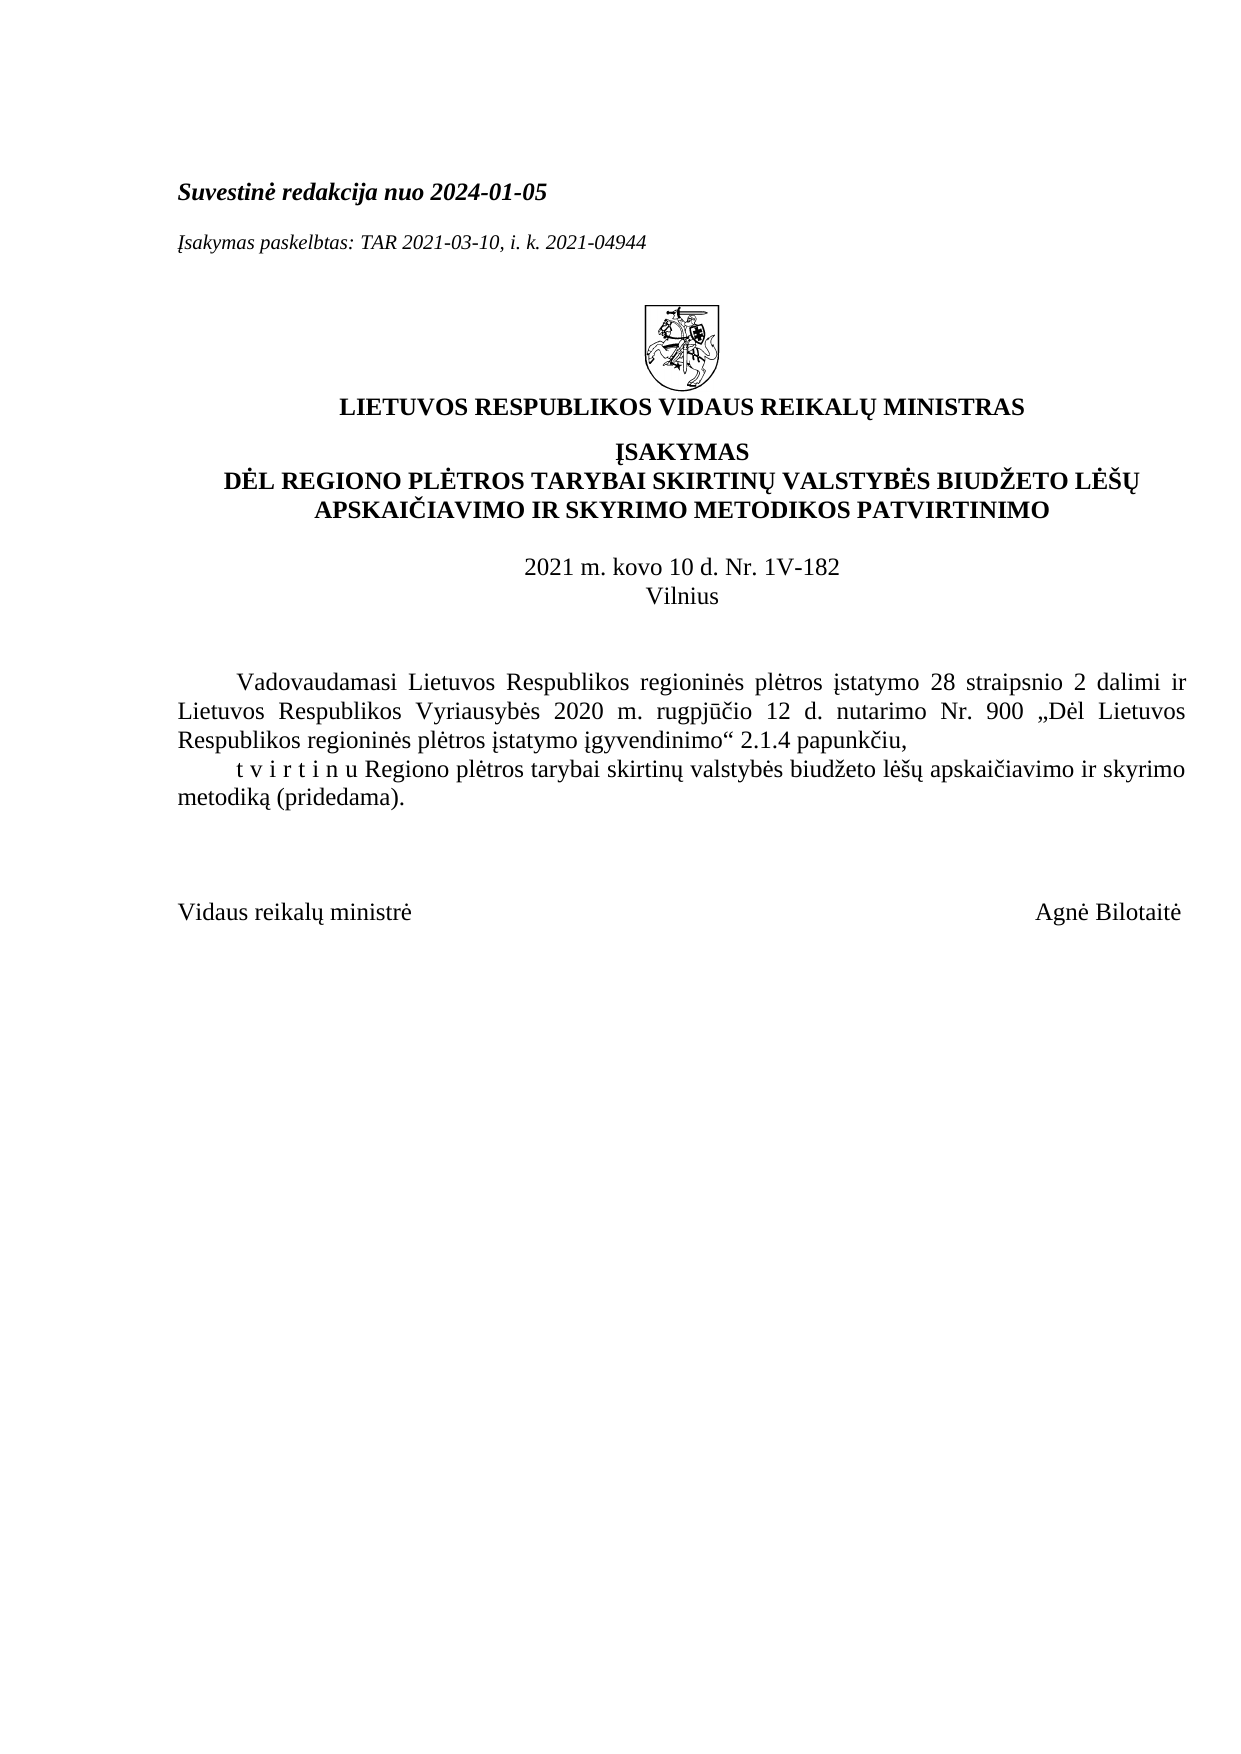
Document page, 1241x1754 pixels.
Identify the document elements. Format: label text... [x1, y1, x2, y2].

text DĖL REGIONO PLĖTROS TARYBAI skirtinų valstybės biudžeto LĖŠŲ apskaičiavimo ir skyrimo metodikos patvirtinimo [177, 466, 1187, 524]
text ĮSAKYMAS [177, 437, 1187, 466]
text Vilnius [177, 581, 1187, 610]
text Suvestinė redakcija nuo 2024-01-05 [177, 177, 1181, 206]
text LIETUVOS RESPUBLIKOS VIDAUS REIKALŲ MINISTRAS [177, 392, 1187, 421]
text 2021 m. kovo 10 d. Nr. 1V-182 [177, 552, 1187, 581]
text Vadovaudamasi Lietuvos Respublikos regioninės plėtros įstatymo 28 straipsnio 2 dalimi ir Lietuvos Respublikos Vyriausybės 2020 m. rugpjūčio 12 d. nutarimo Nr. 900 „Dėl Lietuvos Respublikos regioninės plėtros įstatymo įgyvendinimo“ 2.1.4 papunkčiu, [177, 667, 1187, 754]
text Įsakymas paskelbtas: TAR 2021-03-10, i. k. 2021-04944 [177, 230, 1181, 254]
text Vidaus reikalų ministrė Agnė Bilotaitė [177, 897, 1181, 926]
text t v i r t i n u Regiono plėtros tarybai skirtinų valstybės biudžeto lėšų apskaičiavimo ir skyrimo metodiką (pridedama). [177, 754, 1187, 811]
